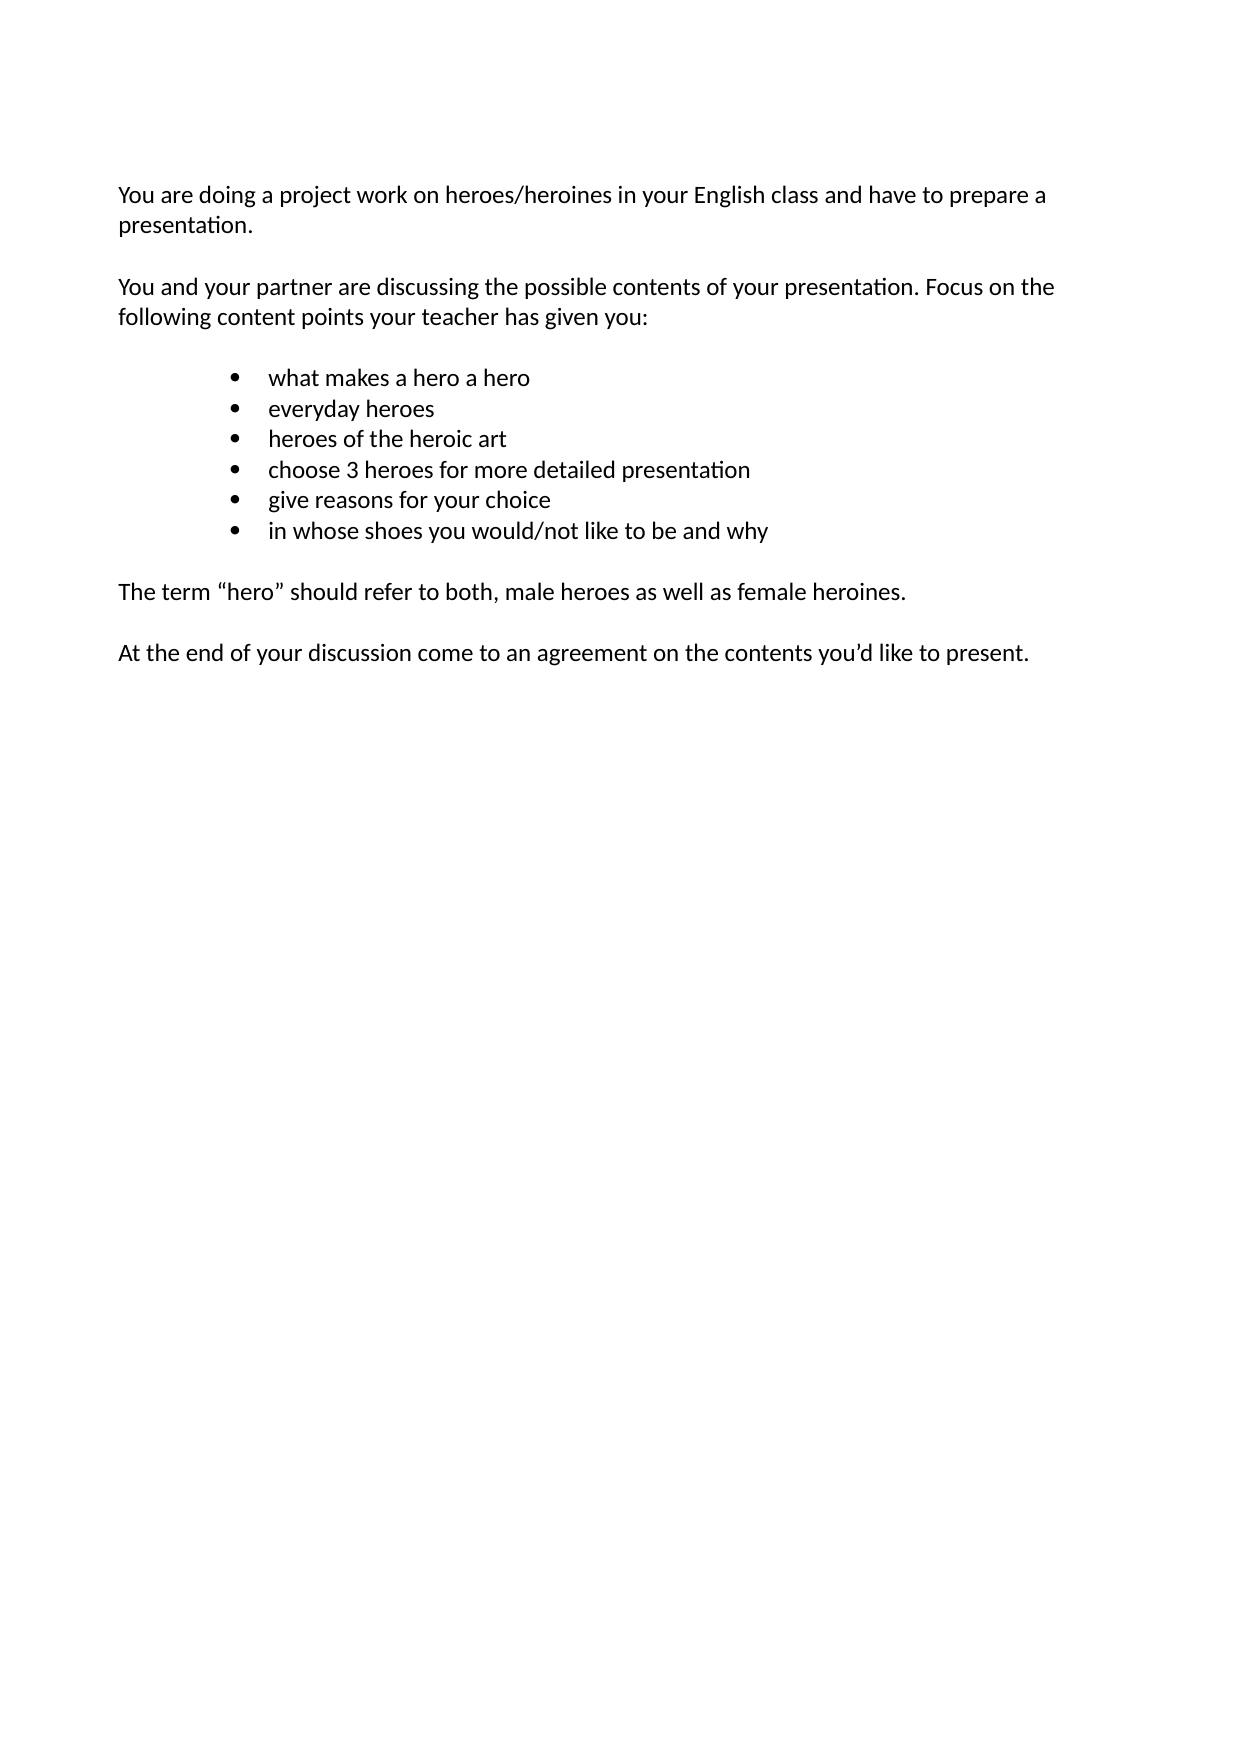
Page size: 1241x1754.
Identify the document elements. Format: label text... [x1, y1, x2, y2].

list heroes of the heroic art [231, 423, 1122, 454]
list everyday heroes [231, 393, 1122, 423]
text You are doing a project work on heroes/heroines in your English class and have to prepare a presentation. [118, 179, 1122, 240]
list what makes a hero a hero [231, 362, 1122, 393]
text You and your partner are discussing the possible contents of your presentation. Focus on the following content points your teacher has given you: [118, 271, 1122, 332]
list choose 3 heroes for more detailed presentation [231, 454, 1122, 484]
text At the end of your discussion come to an agreement on the contents you’d like to present. [118, 637, 1122, 667]
list give reasons for your choice [231, 484, 1122, 515]
list in whose shoes you would/not like to be and why [231, 515, 1122, 545]
text The term “hero” should refer to both, male heroes as well as female heroines. [118, 576, 1122, 606]
